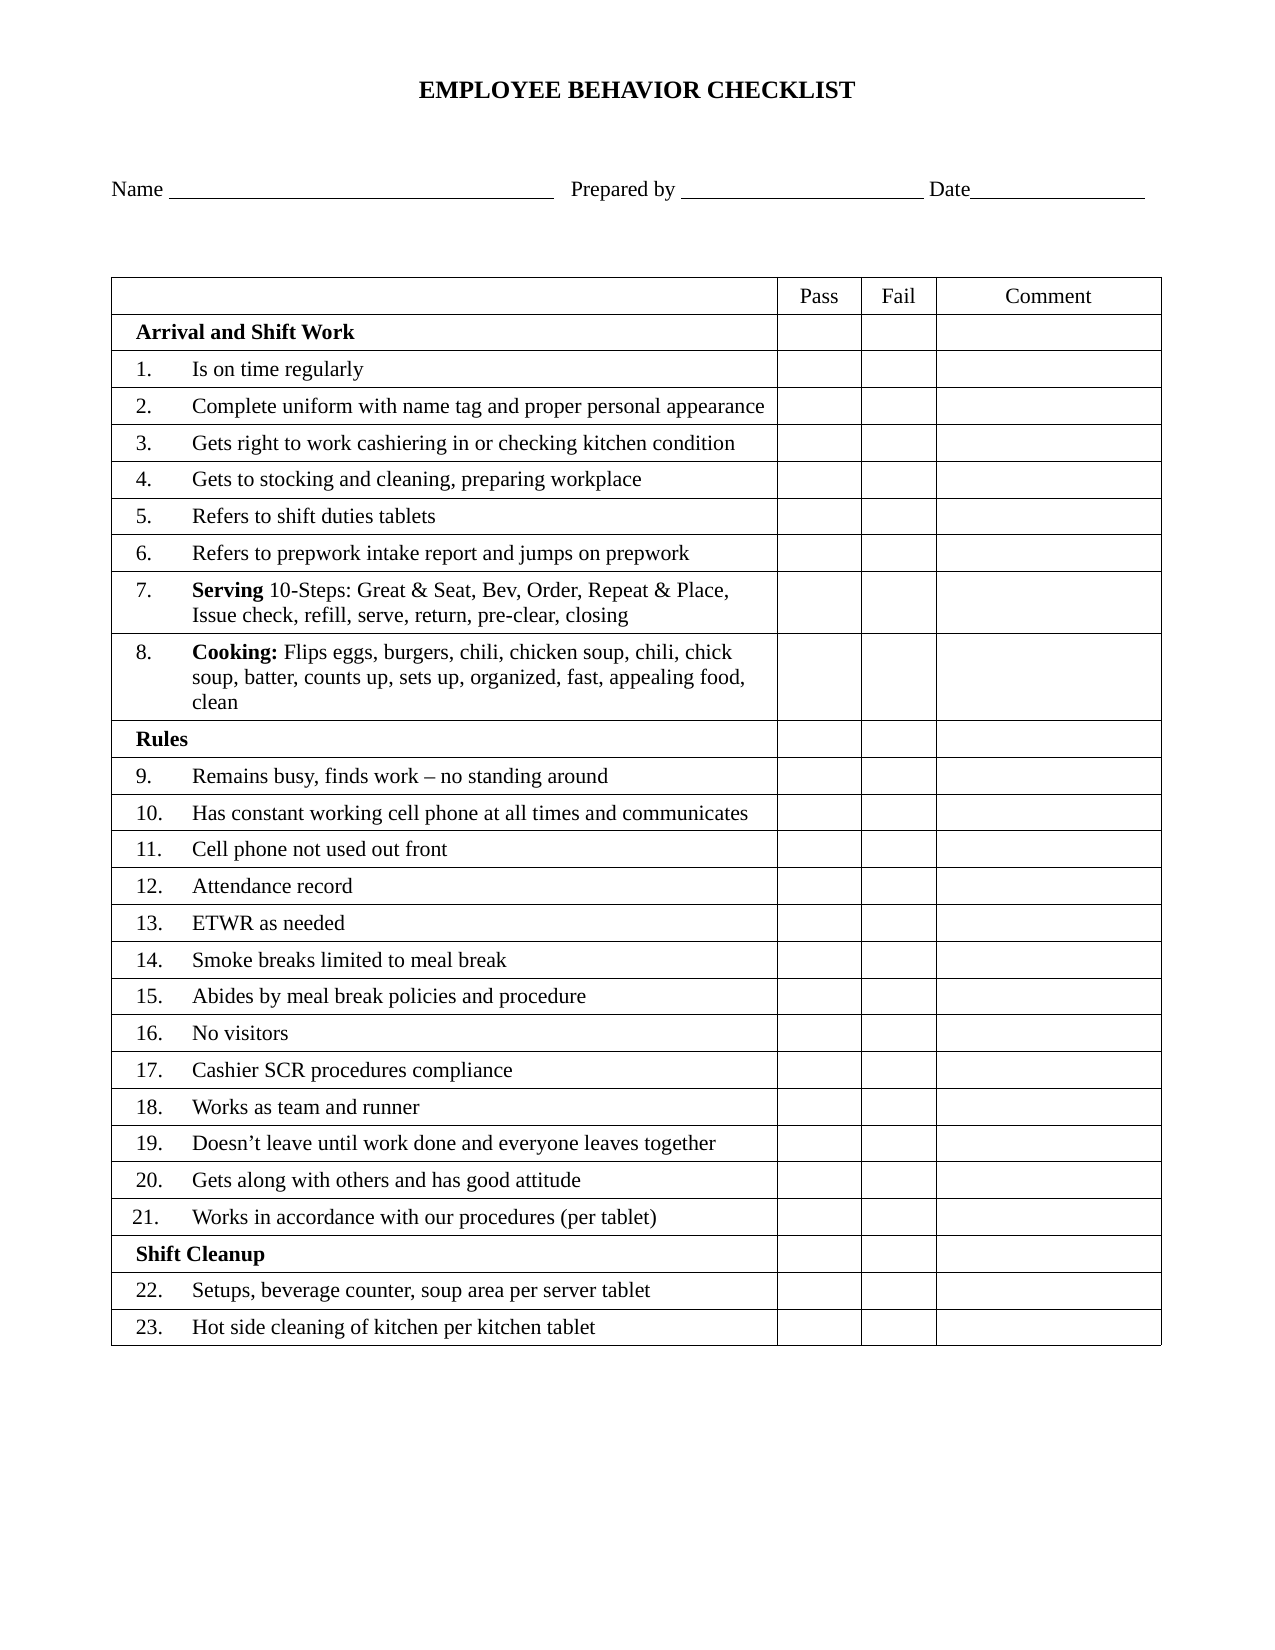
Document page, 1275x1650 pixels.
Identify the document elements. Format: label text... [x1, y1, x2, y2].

table_cell [862, 1236, 936, 1272]
table_cell [862, 572, 936, 633]
table_cell [937, 572, 1161, 633]
table_cell [862, 1273, 936, 1308]
table_cell [937, 1199, 1161, 1235]
table_cell [937, 979, 1161, 1014]
table_cell [937, 1089, 1161, 1124]
table_cell Is on time regularly [112, 351, 777, 387]
table_cell [862, 388, 936, 424]
table_cell [778, 1236, 861, 1272]
table_cell [778, 535, 861, 571]
table_cell [778, 388, 861, 424]
table_cell [937, 1162, 1161, 1198]
table_cell Gets along with others and has good attitude [112, 1162, 777, 1198]
table_cell [937, 1236, 1161, 1272]
table_cell [778, 831, 861, 867]
text EMPLOYEE BEHAVIOR CHECKLIST [111, 75, 1163, 104]
table_cell Gets to stocking and cleaning, preparing workplace [112, 462, 777, 497]
table_cell [937, 499, 1161, 534]
table_cell [862, 425, 936, 461]
table_cell Remains busy, finds work – no standing around [112, 758, 777, 794]
table_cell Complete uniform with name tag and proper personal appearance [112, 388, 777, 424]
table_cell [862, 315, 936, 350]
table_cell [937, 1052, 1161, 1088]
table_header Fail [862, 278, 936, 313]
table_cell [937, 634, 1161, 720]
table_cell [862, 634, 936, 720]
table_cell [937, 758, 1161, 794]
table_cell [937, 1273, 1161, 1308]
table_cell [778, 1162, 861, 1198]
table_cell [778, 1126, 861, 1161]
table_cell [937, 315, 1161, 350]
table_cell Shift Cleanup [112, 1236, 777, 1272]
table_cell [937, 1126, 1161, 1161]
table_cell [778, 351, 861, 387]
table_cell [862, 535, 936, 571]
table_cell [937, 425, 1161, 461]
table_cell Attendance record [112, 868, 777, 904]
table_cell [862, 721, 936, 757]
text Name Prepared by Date [111, 176, 1164, 201]
table_cell [778, 572, 861, 633]
table_cell [937, 868, 1161, 904]
table_cell [862, 979, 936, 1014]
table_cell [937, 721, 1161, 757]
table_cell [778, 315, 861, 350]
table_cell [778, 1199, 861, 1235]
table_cell Refers to prepwork intake report and jumps on prepwork [112, 535, 777, 571]
table_cell [862, 758, 936, 794]
table_cell Refers to shift duties tablets [112, 499, 777, 534]
table_cell [778, 795, 861, 830]
table_cell Hot side cleaning of kitchen per kitchen tablet [112, 1310, 777, 1345]
table_cell [778, 868, 861, 904]
table_header Pass [778, 278, 861, 313]
table_cell Rules [112, 721, 777, 757]
table_cell [862, 1162, 936, 1198]
table_cell Arrival and Shift Work [112, 315, 777, 350]
table_cell [778, 425, 861, 461]
table_cell [862, 1015, 936, 1051]
table_cell [778, 1015, 861, 1051]
table_cell [862, 499, 936, 534]
table_cell No visitors [112, 1015, 777, 1051]
table_cell Works in accordance with our procedures (per tablet) [112, 1199, 777, 1235]
table_cell Abides by meal break policies and procedure [112, 979, 777, 1014]
table_cell [778, 979, 861, 1014]
table_cell [937, 1015, 1161, 1051]
table_cell [862, 831, 936, 867]
table_cell Has constant working cell phone at all times and communicates [112, 795, 777, 830]
table_cell [862, 905, 936, 941]
table_cell [937, 535, 1161, 571]
table_cell [778, 905, 861, 941]
table_cell Doesn’t leave until work done and everyone leaves together [112, 1126, 777, 1161]
table_cell [778, 462, 861, 497]
table_cell [778, 758, 861, 794]
table_cell [862, 1310, 936, 1345]
table_cell [937, 795, 1161, 830]
table_cell [862, 795, 936, 830]
table_cell [862, 1199, 936, 1235]
table_cell [778, 1273, 861, 1308]
table_cell [937, 388, 1161, 424]
table_cell [862, 1089, 936, 1124]
table_cell Setups, beverage counter, soup area per server tablet [112, 1273, 777, 1308]
table_cell [862, 351, 936, 387]
table_cell [937, 1310, 1161, 1345]
table_cell [937, 831, 1161, 867]
table_cell [937, 351, 1161, 387]
table_cell [778, 1310, 861, 1345]
table_cell [778, 1052, 861, 1088]
table_cell Gets right to work cashiering in or checking kitchen condition [112, 425, 777, 461]
table_cell Cashier SCR procedures compliance [112, 1052, 777, 1088]
table_cell [862, 462, 936, 497]
table_cell Works as team and runner [112, 1089, 777, 1124]
table_cell [862, 1052, 936, 1088]
table_cell [778, 499, 861, 534]
table_cell [862, 868, 936, 904]
table_cell Serving 10-Steps: Great & Seat, Bev, Order, Repeat & Place, Issue check, refill, serve, return, pre-clear, closing [112, 572, 777, 633]
table_header [112, 278, 777, 313]
table_cell Cell phone not used out front [112, 831, 777, 867]
table_cell [937, 905, 1161, 941]
table_cell ETWR as needed [112, 905, 777, 941]
table_cell Smoke breaks limited to meal break [112, 942, 777, 977]
table_cell [778, 634, 861, 720]
table_cell [778, 1089, 861, 1124]
table_cell [778, 942, 861, 977]
table_cell [937, 942, 1161, 977]
table_cell [778, 721, 861, 757]
table_cell [862, 942, 936, 977]
table_header Comment [937, 278, 1161, 313]
table_cell Cooking: Flips eggs, burgers, chili, chicken soup, chili, chick soup, batter, counts up, sets up, organized, fast, appealing food, clean [112, 634, 777, 720]
table_cell [862, 1126, 936, 1161]
table_cell [937, 462, 1161, 497]
